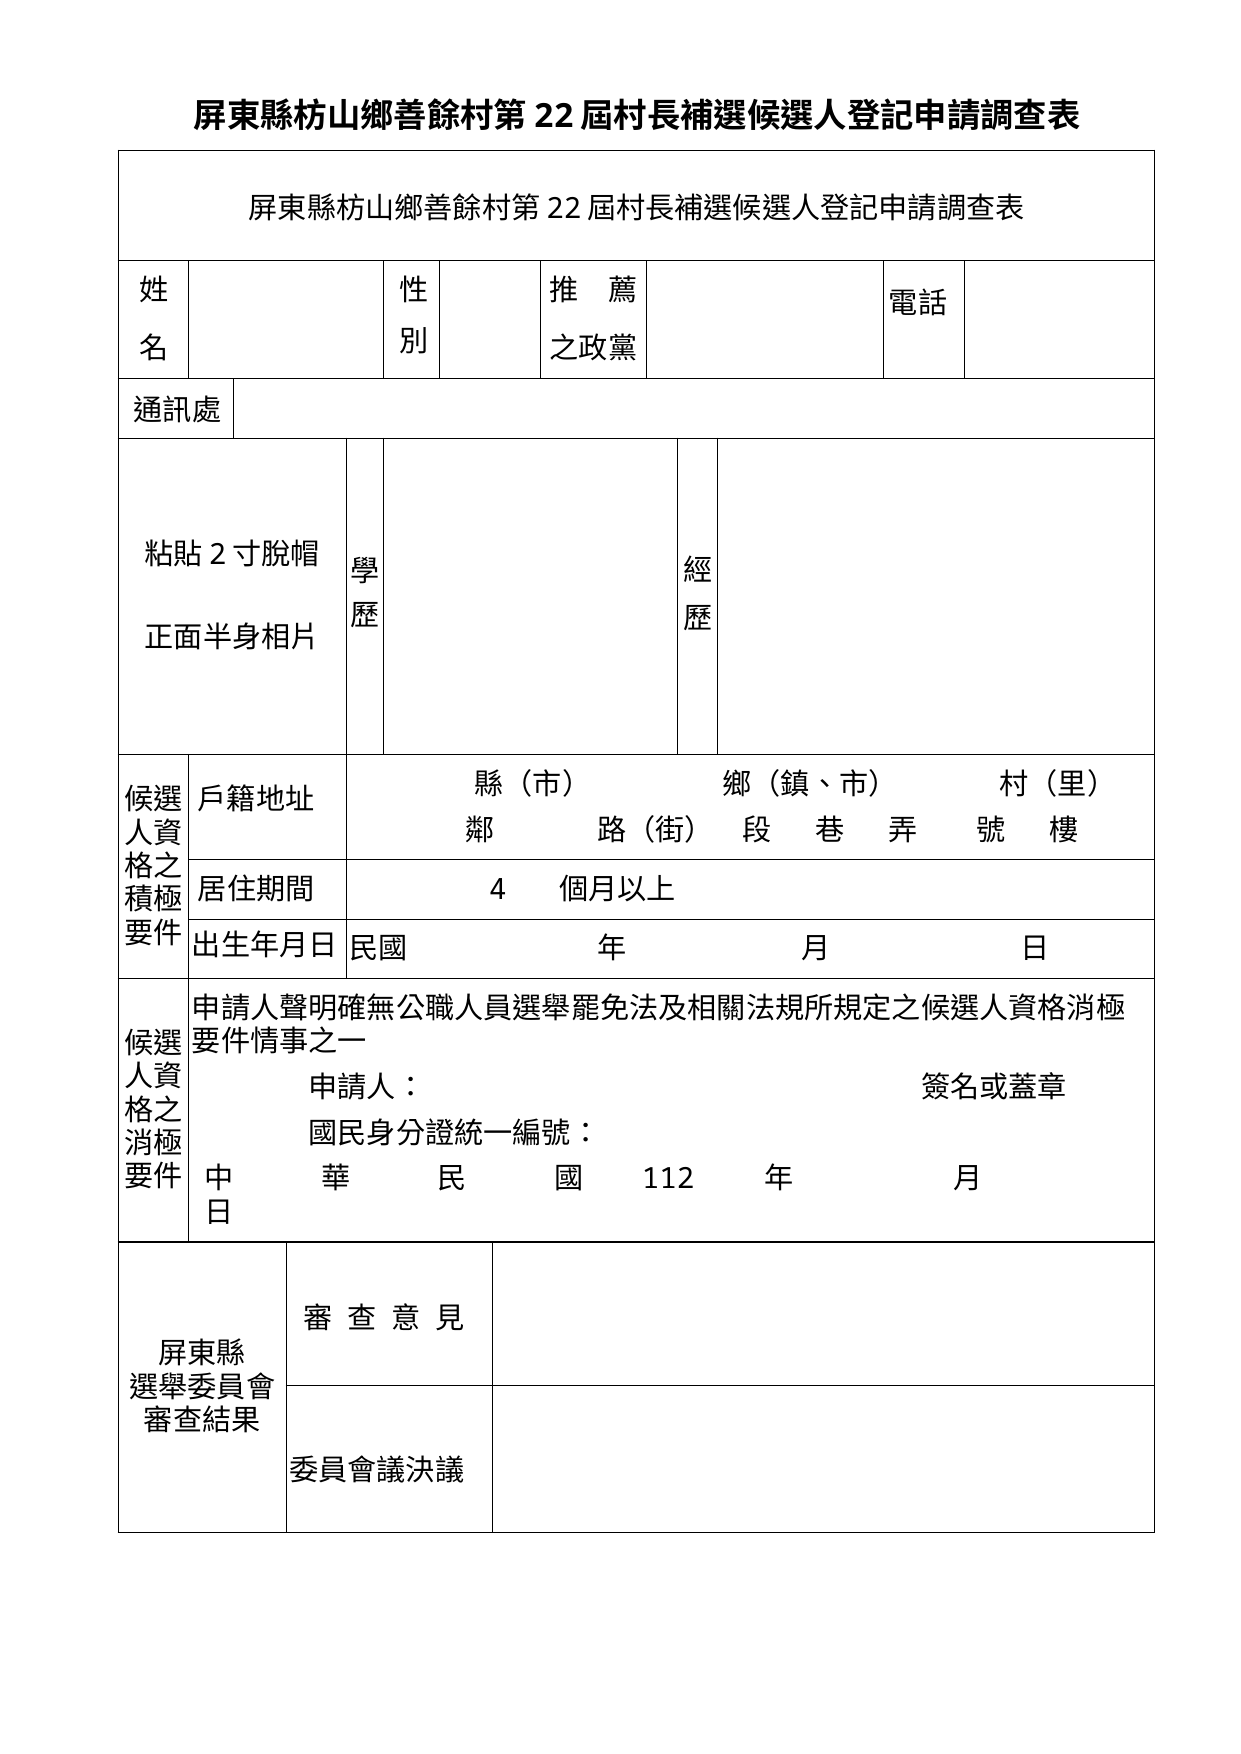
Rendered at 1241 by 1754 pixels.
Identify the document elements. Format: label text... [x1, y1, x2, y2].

table_cell 候選 人資 格之 消極 要件 [119, 979, 188, 1241]
text 屏東縣枋山鄉善餘村第22屆村長補選候選人登記申請調查表 [118, 89, 1122, 137]
table_cell 候選 人資 格之 積極 要件 [119, 755, 188, 978]
table_cell [189, 261, 383, 378]
table_cell 4 個月以上 [347, 860, 1154, 918]
table_cell [234, 379, 1154, 437]
table_cell [718, 439, 1154, 754]
table_cell 審 查 意 見 [287, 1243, 492, 1385]
table_cell [384, 439, 677, 754]
table_cell 戶籍地址 [189, 755, 346, 859]
table_cell 推 薦 之政黨 [541, 261, 646, 378]
table_cell [440, 261, 540, 378]
table_cell 電話 [884, 261, 964, 378]
table_cell 民國 年 月 日 [347, 920, 1154, 978]
table_cell 粘貼2寸脫帽 正面半身相片 [119, 439, 346, 754]
table_cell 屏東縣 選舉委員會 審查結果 [119, 1243, 286, 1532]
table_cell [965, 261, 1154, 378]
table_cell 經歷 [678, 439, 717, 754]
table_cell 學歷 [347, 439, 383, 754]
table_cell 姓 名 [119, 261, 188, 378]
table_cell [647, 261, 883, 378]
table_header 屏東縣枋山鄉善餘村第22屆村長補選候選人登記申請調查表 [119, 151, 1154, 260]
table_cell [493, 1243, 1154, 1385]
table_cell 居住期間 [189, 860, 346, 918]
table_cell 通訊處 [119, 379, 233, 437]
table_cell 縣（市） 鄉（鎮、市） 村（里） 鄰 路（街） 段 巷 弄 號 樓 [347, 755, 1154, 859]
table_cell 申請人聲明確無公職人員選舉罷免法及相關法規所規定之候選人資格消極要件情事之一 申請人： 簽名或蓋章 國民身分證統一編號： 中 華 民 國 112 年 月 日 [189, 979, 1154, 1241]
table_cell 性 別 [384, 261, 439, 378]
table_cell [493, 1386, 1154, 1532]
table_cell 出生年月日 [189, 920, 346, 978]
table_cell 委員會議決議 [287, 1386, 492, 1532]
